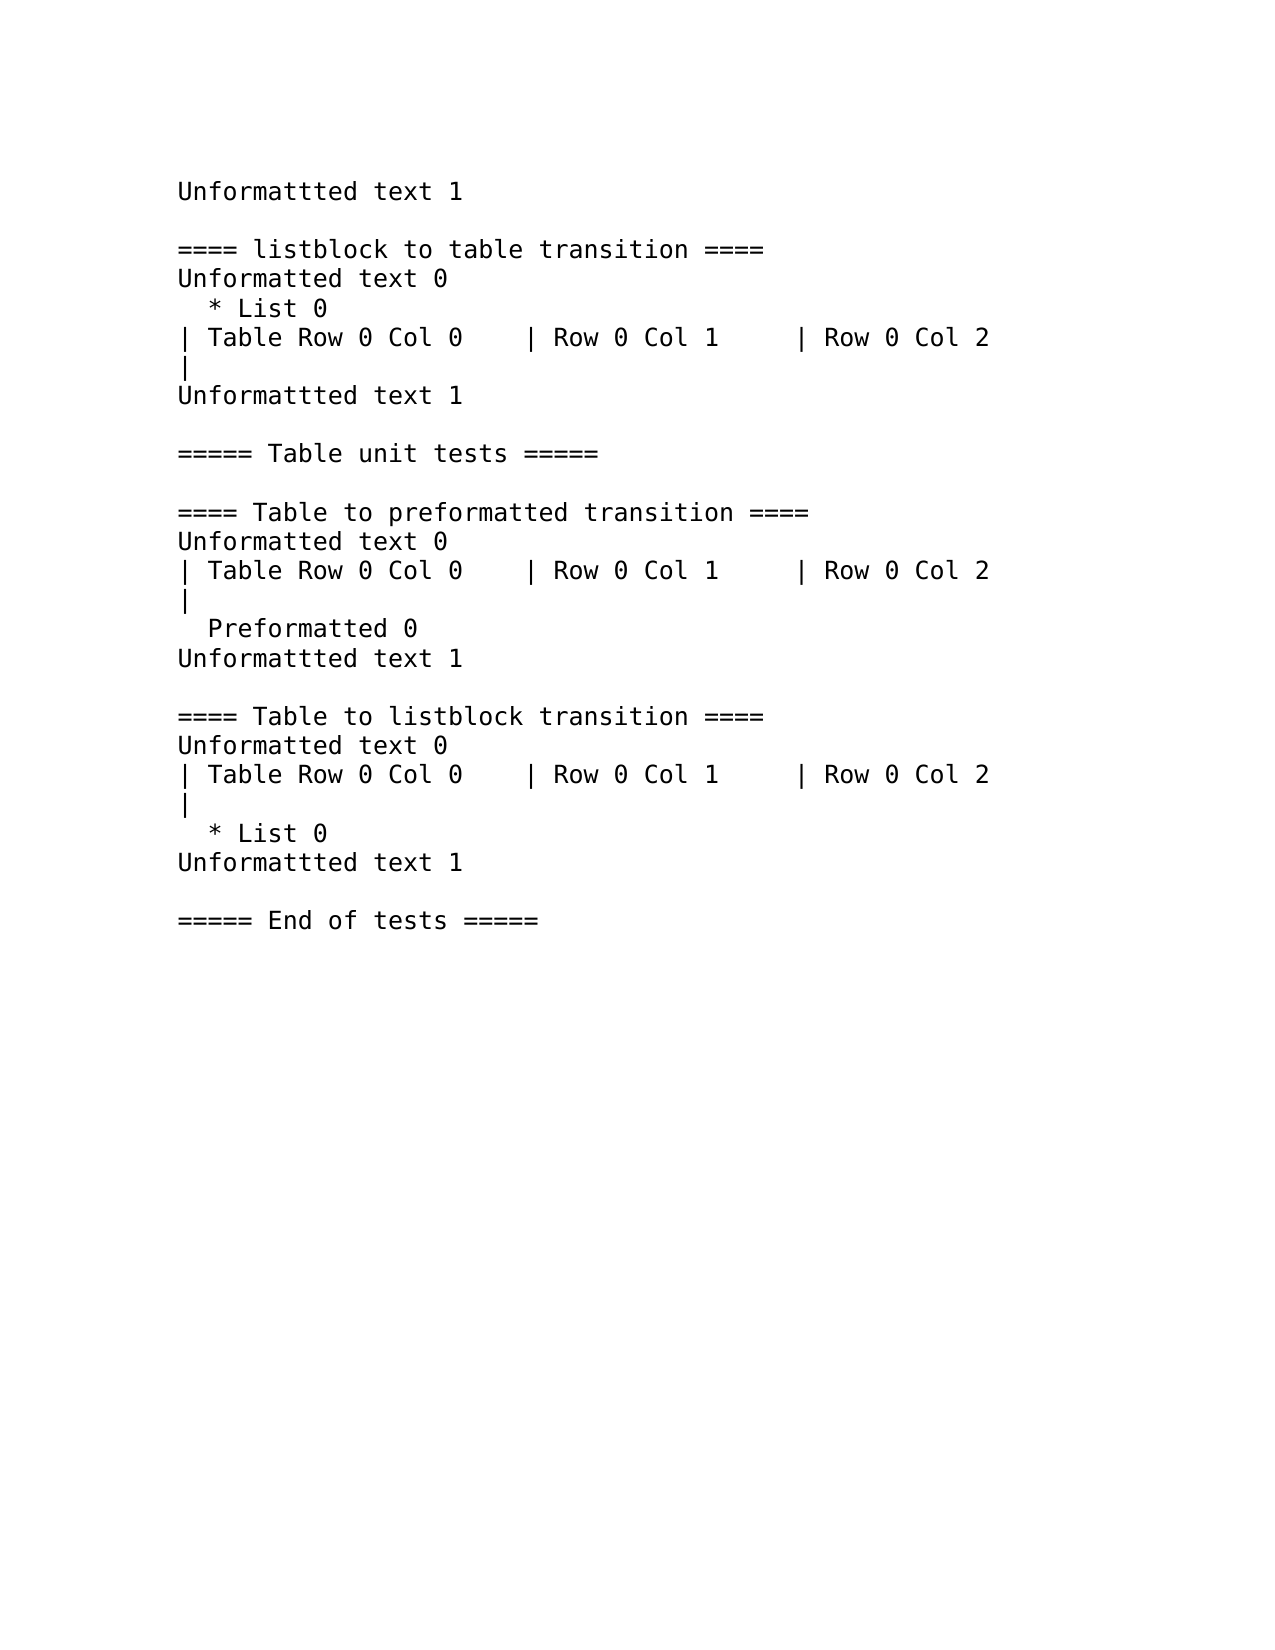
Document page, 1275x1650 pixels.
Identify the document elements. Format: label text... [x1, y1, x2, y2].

text Unformattted text 1 ==== listblock to table transition ==== Unformatted text 0 * List 0 | Table Row 0 Col 0 | Row 0 Col 1 | Row 0 Col 2 | Unformattted text 1 ===== Table unit tests ===== ==== Table to preformatted transition ==== Unformatted text 0 | Table Row 0 Col 0 | Row 0 Col 1 | Row 0 Col 2 | Preformatted 0 Unformattted text 1 ==== Table to listblock transition ==== Unformatted text 0 | Table Row 0 Col 0 | Row 0 Col 1 | Row 0 Col 2 | * List 0 Unformattted text 1 ===== End of tests ===== [177, 177, 1098, 936]
